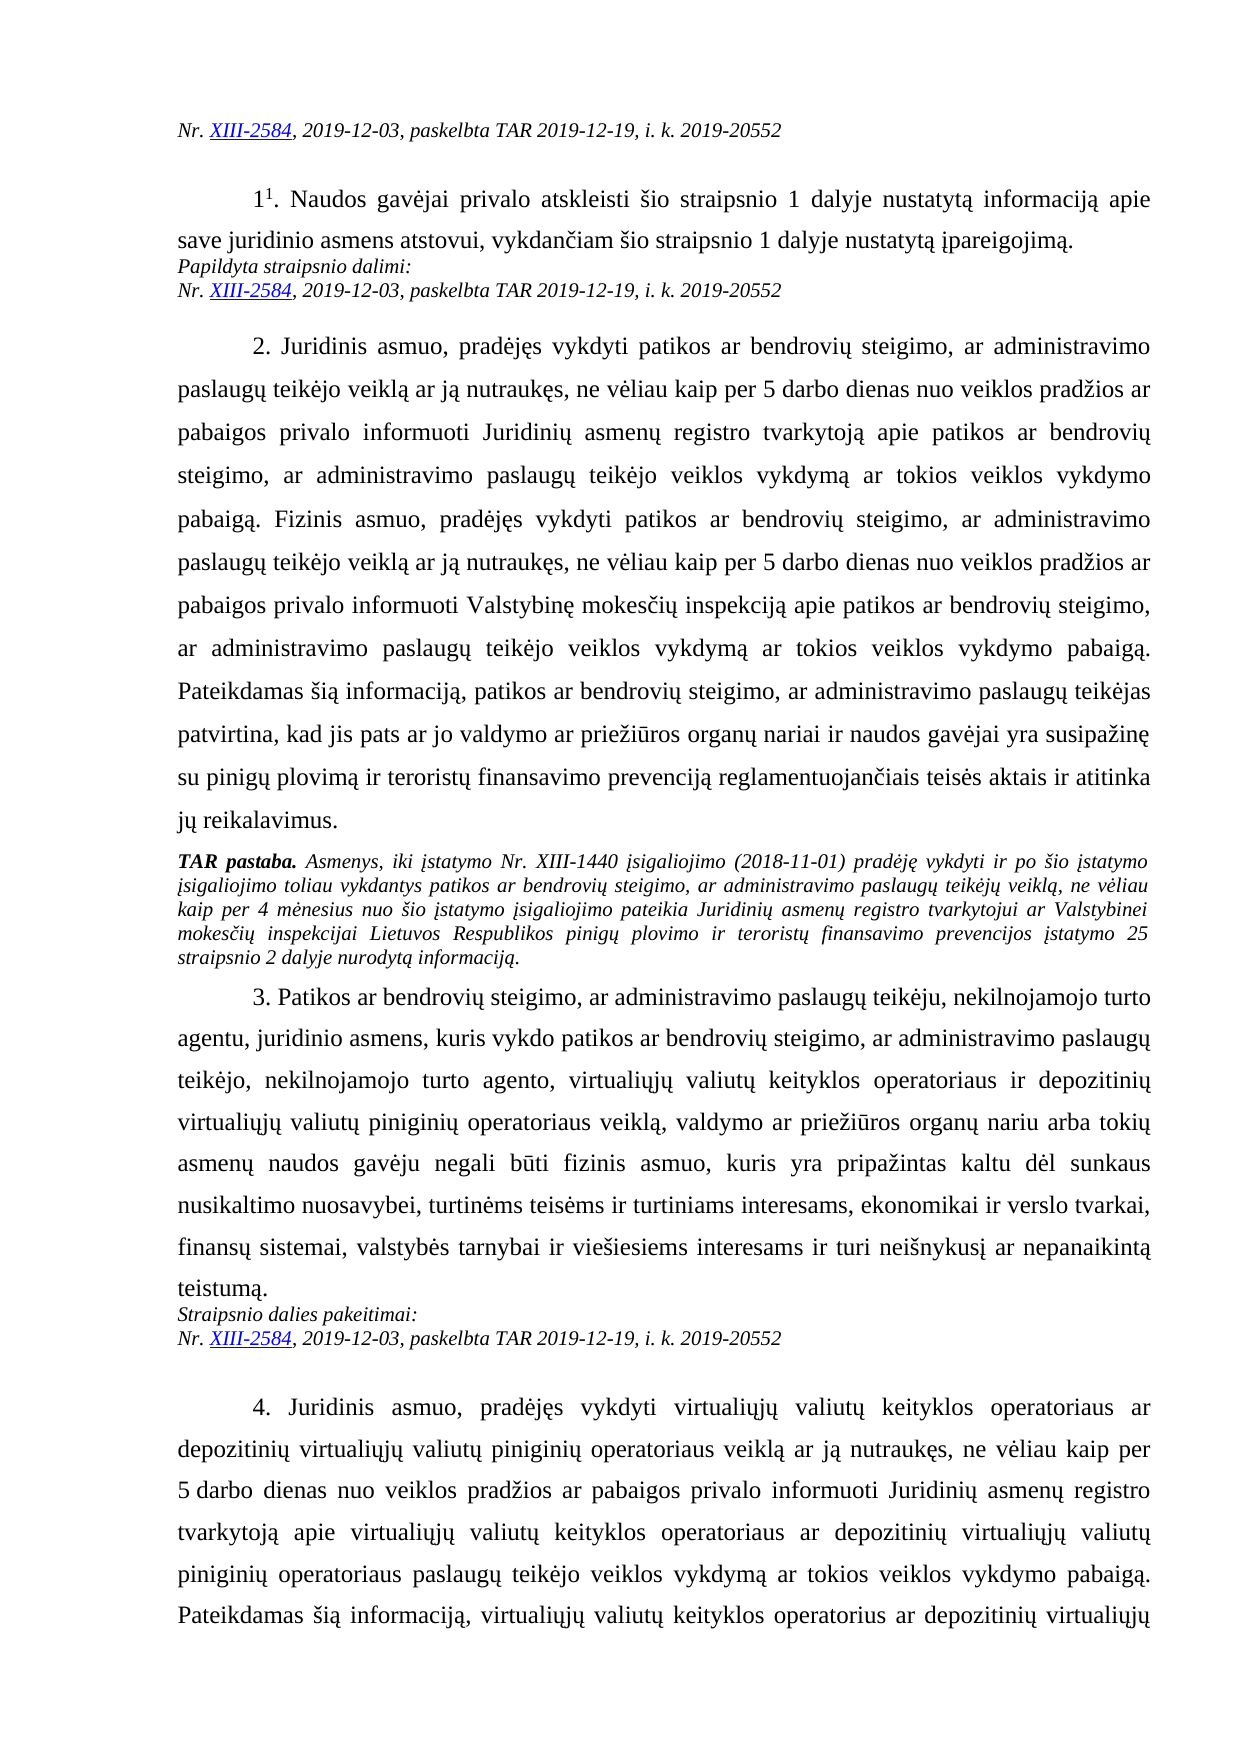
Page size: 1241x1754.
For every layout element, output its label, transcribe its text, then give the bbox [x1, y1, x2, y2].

text 2. Juridinis asmuo, pradėjęs vykdyti patikos ar bendrovių steigimo, ar administravimo paslaugų teikėjo veiklą ar ją nutraukęs, ne vėliau kaip per 5 darbo dienas nuo veiklos pradžios ar pabaigos privalo informuoti Juridinių asmenų registro tvarkytoją apie patikos ar bendrovių steigimo, ar administravimo paslaugų teikėjo veiklos vykdymą ar tokios veiklos vykdymo pabaigą. Fizinis asmuo, pradėjęs vykdyti patikos ar bendrovių steigimo, ar administravimo paslaugų teikėjo veiklą ar ją nutraukęs, ne vėliau kaip per 5 darbo dienas nuo veiklos pradžios ar pabaigos privalo informuoti Valstybinę mokesčių inspekciją apie patikos ar bendrovių steigimo, ar administravimo paslaugų teikėjo veiklos vykdymą ar tokios veiklos vykdymo pabaigą. Pateikdamas šią informaciją, patikos ar bendrovių steigimo, ar administravimo paslaugų teikėjas patvirtina, kad jis pats ar jo valdymo ar priežiūros organų nariai ir naudos gavėjai yra susipažinę su pinigų plovimą ir teroristų finansavimo prevenciją reglamentuojančiais teisės aktais ir atitinka jų reikalavimus. [177, 331, 1152, 834]
text 4. Juridinis asmuo, pradėjęs vykdyti virtualiųjų valiutų keityklos operatoriaus ar depozitinių virtualiųjų valiutų piniginių operatoriaus veiklą ar ją nutraukęs, ne vėliau kaip per 5 darbo dienas nuo veiklos pradžios ar pabaigos privalo informuoti Juridinių asmenų registro tvarkytoją apie virtualiųjų valiutų keityklos operatoriaus ar depozitinių virtualiųjų valiutų piniginių operatoriaus paslaugų teikėjo veiklos vykdymą ar tokios veiklos vykdymo pabaigą. Pateikdamas šią informaciją, virtualiųjų valiutų keityklos operatorius ar depozitinių virtualiųjų [177, 1379, 1152, 1629]
text TAR pastaba. Asmenys, iki įstatymo Nr. XIII-1440 įsigaliojimo (2018-11-01) pradėję vykdyti ir po šio įstatymo įsigaliojimo toliau vykdantys patikos ar bendrovių steigimo, ar administravimo paslaugų teikėjų veiklą, ne vėliau kaip per 4 mėnesius nuo šio įstatymo įsigaliojimo pateikia Juridinių asmenų registro tvarkytojui ar Valstybinei mokesčių inspekcijai Lietuvos Respublikos pinigų plovimo ir teroristų finansavimo prevencijos įstatymo 25 straipsnio 2 dalyje nurodytą informaciją. [177, 849, 1152, 969]
text Straipsnio dalies pakeitimai: [177, 1302, 1152, 1326]
text Nr. XIII-2584, 2019-12-03, paskelbta TAR 2019-12-19, i. k. 2019-20552 [177, 1326, 1152, 1350]
text Papildyta straipsnio dalimi: [177, 254, 1152, 278]
text 3. Patikos ar bendrovių steigimo, ar administravimo paslaugų teikėju, nekilnojamojo turto agentu, juridinio asmens, kuris vykdo patikos ar bendrovių steigimo, ar administravimo paslaugų teikėjo, nekilnojamojo turto agento, virtualiųjų valiutų keityklos operatoriaus ir depozitinių virtualiųjų valiutų piniginių operatoriaus veiklą, valdymo ar priežiūros organų nariu arba tokių asmenų naudos gavėju negali būti fizinis asmuo, kuris yra pripažintas kaltu dėl sunkaus nusikaltimo nuosavybei, turtinėms teisėms ir turtiniams interesams, ekonomikai ir verslo tvarkai, finansų sistemai, valstybės tarnybai ir viešiesiems interesams ir turi neišnykusį ar nepanaikintą teistumą. [177, 969, 1152, 1302]
text Nr. XIII-2584, 2019-12-03, paskelbta TAR 2019-12-19, i. k. 2019-20552 [177, 118, 1152, 142]
text Nr. XIII-2584, 2019-12-03, paskelbta TAR 2019-12-19, i. k. 2019-20552 [177, 278, 1152, 302]
text 11. Naudos gavėjai privalo atskleisti šio straipsnio 1 dalyje nustatytą informaciją apie save juridinio asmens atstovui, vykdančiam šio straipsnio 1 dalyje nustatytą įpareigojimą. [177, 171, 1152, 254]
